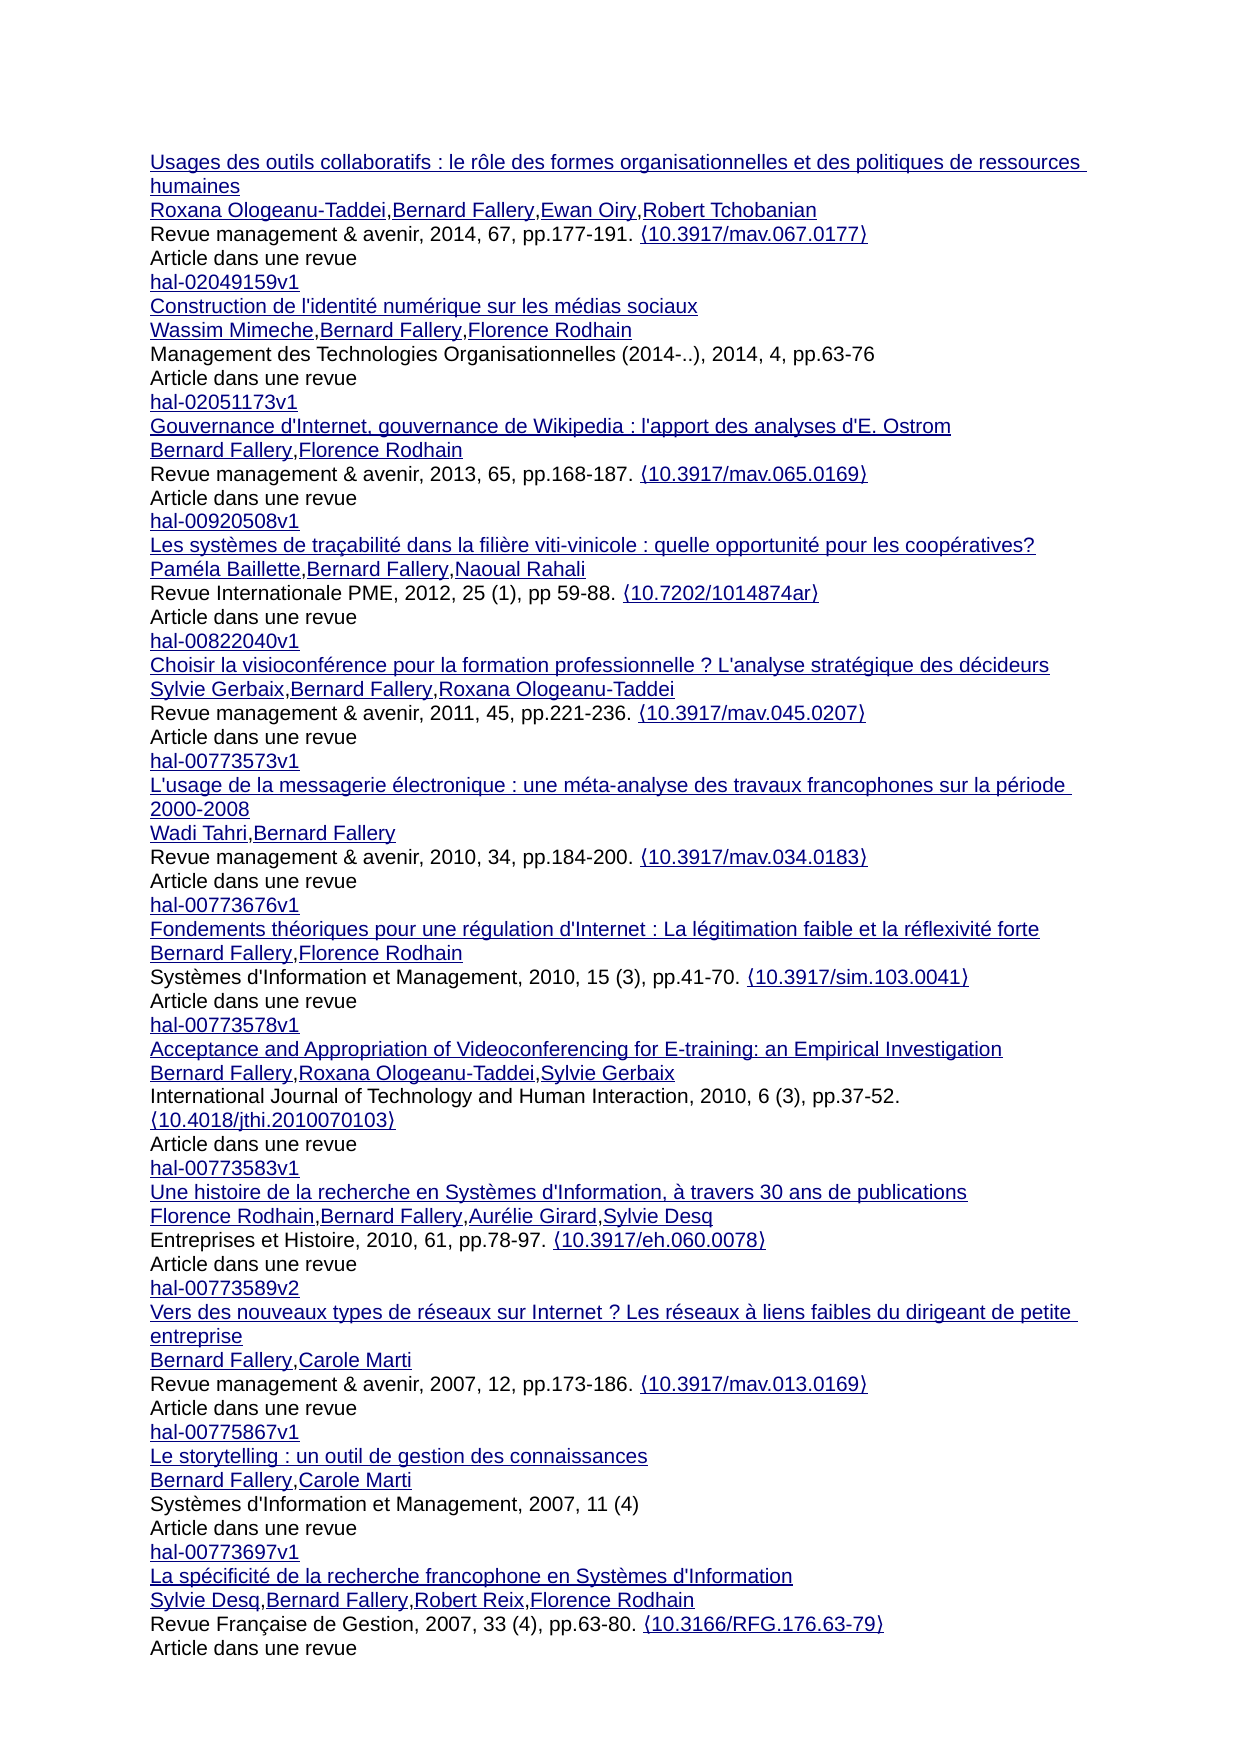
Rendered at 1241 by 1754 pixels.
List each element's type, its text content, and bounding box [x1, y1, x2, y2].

table_cell Le storytelling : un outil de gestion des connaissances Bernard Fallery,Carole Marti Systèmes d'Information et Management, 2007, 11 (4) Article dans une revue hal-00773697v1 [150, 1444, 1090, 1563]
table_cell L'usage de la messagerie électronique : une méta-analyse des travaux francophones sur la période 2000-2008 Wadi Tahri,Bernard Fallery Revue management & avenir, 2010, 34, pp.184-200. ⟨10.3917/mav.034.0183⟩ Article dans une revue hal-00773676v1 [150, 773, 1090, 917]
table_cell Construction de l'identité numérique sur les médias sociaux Wassim Mimeche,Bernard Fallery,Florence Rodhain Management des Technologies Organisationnelles (2014-..), 2014, 4, pp.63-76 Article dans une revue hal-02051173v1 [150, 294, 1090, 413]
table_cell Fondements théoriques pour une régulation d'Internet : La légitimation faible et la réflexivité forte Bernard Fallery,Florence Rodhain Systèmes d'Information et Management, 2010, 15 (3), pp.41-70. ⟨10.3917/sim.103.0041⟩ Article dans une revue hal-00773578v1 [150, 917, 1090, 1036]
table_cell Vers des nouveaux types de réseaux sur Internet ? Les réseaux à liens faibles du dirigeant de petite entreprise Bernard Fallery,Carole Marti Revue management & avenir, 2007, 12, pp.173-186. ⟨10.3917/mav.013.0169⟩ Article dans une revue hal-00775867v1 [150, 1300, 1090, 1444]
table_cell Usages des outils collaboratifs : le rôle des formes organisationnelles et des politiques de ressources humaines Roxana Ologeanu-Taddei,Bernard Fallery,Ewan Oiry,Robert Tchobanian Revue management & avenir, 2014, 67, pp.177-191. ⟨10.3917/mav.067.0177⟩ Article dans une revue hal-02049159v1 [150, 150, 1090, 294]
table_cell Choisir la visioconférence pour la formation professionnelle ? L'analyse stratégique des décideurs Sylvie Gerbaix,Bernard Fallery,Roxana Ologeanu-Taddei Revue management & avenir, 2011, 45, pp.221-236. ⟨10.3917/mav.045.0207⟩ Article dans une revue hal-00773573v1 [150, 653, 1090, 773]
table_cell Une histoire de la recherche en Systèmes d'Information, à travers 30 ans de publications Florence Rodhain,Bernard Fallery,Aurélie Girard,Sylvie Desq Entreprises et Histoire, 2010, 61, pp.78-97. ⟨10.3917/eh.060.0078⟩ Article dans une revue hal-00773589v2 [150, 1180, 1090, 1300]
table_cell La spécificité de la recherche francophone en Systèmes d'Information Sylvie Desq,Bernard Fallery,Robert Reix,Florence Rodhain Revue Française de Gestion, 2007, 33 (4), pp.63-80. ⟨10.3166/RFG.176.63-79⟩ Article dans une revue [150, 1564, 1090, 1659]
table_cell Acceptance and Appropriation of Videoconferencing for E-training: an Empirical Investigation Bernard Fallery,Roxana Ologeanu-Taddei,Sylvie Gerbaix International Journal of Technology and Human Interaction, 2010, 6 (3), pp.37-52. ⟨10.4018/jthi.2010070103⟩ Article dans une revue hal-00773583v1 [150, 1036, 1090, 1180]
table_cell Les systèmes de traçabilité dans la filière viti-vinicole : quelle opportunité pour les coopératives? Paméla Baillette,Bernard Fallery,Naoual Rahali Revue Internationale PME, 2012, 25 (1), pp 59-88. ⟨10.7202/1014874ar⟩ Article dans une revue hal-00822040v1 [150, 533, 1090, 653]
table_cell Gouvernance d'Internet, gouvernance de Wikipedia : l'apport des analyses d'E. Ostrom Bernard Fallery,Florence Rodhain Revue management & avenir, 2013, 65, pp.168-187. ⟨10.3917/mav.065.0169⟩ Article dans une revue hal-00920508v1 [150, 414, 1090, 533]
